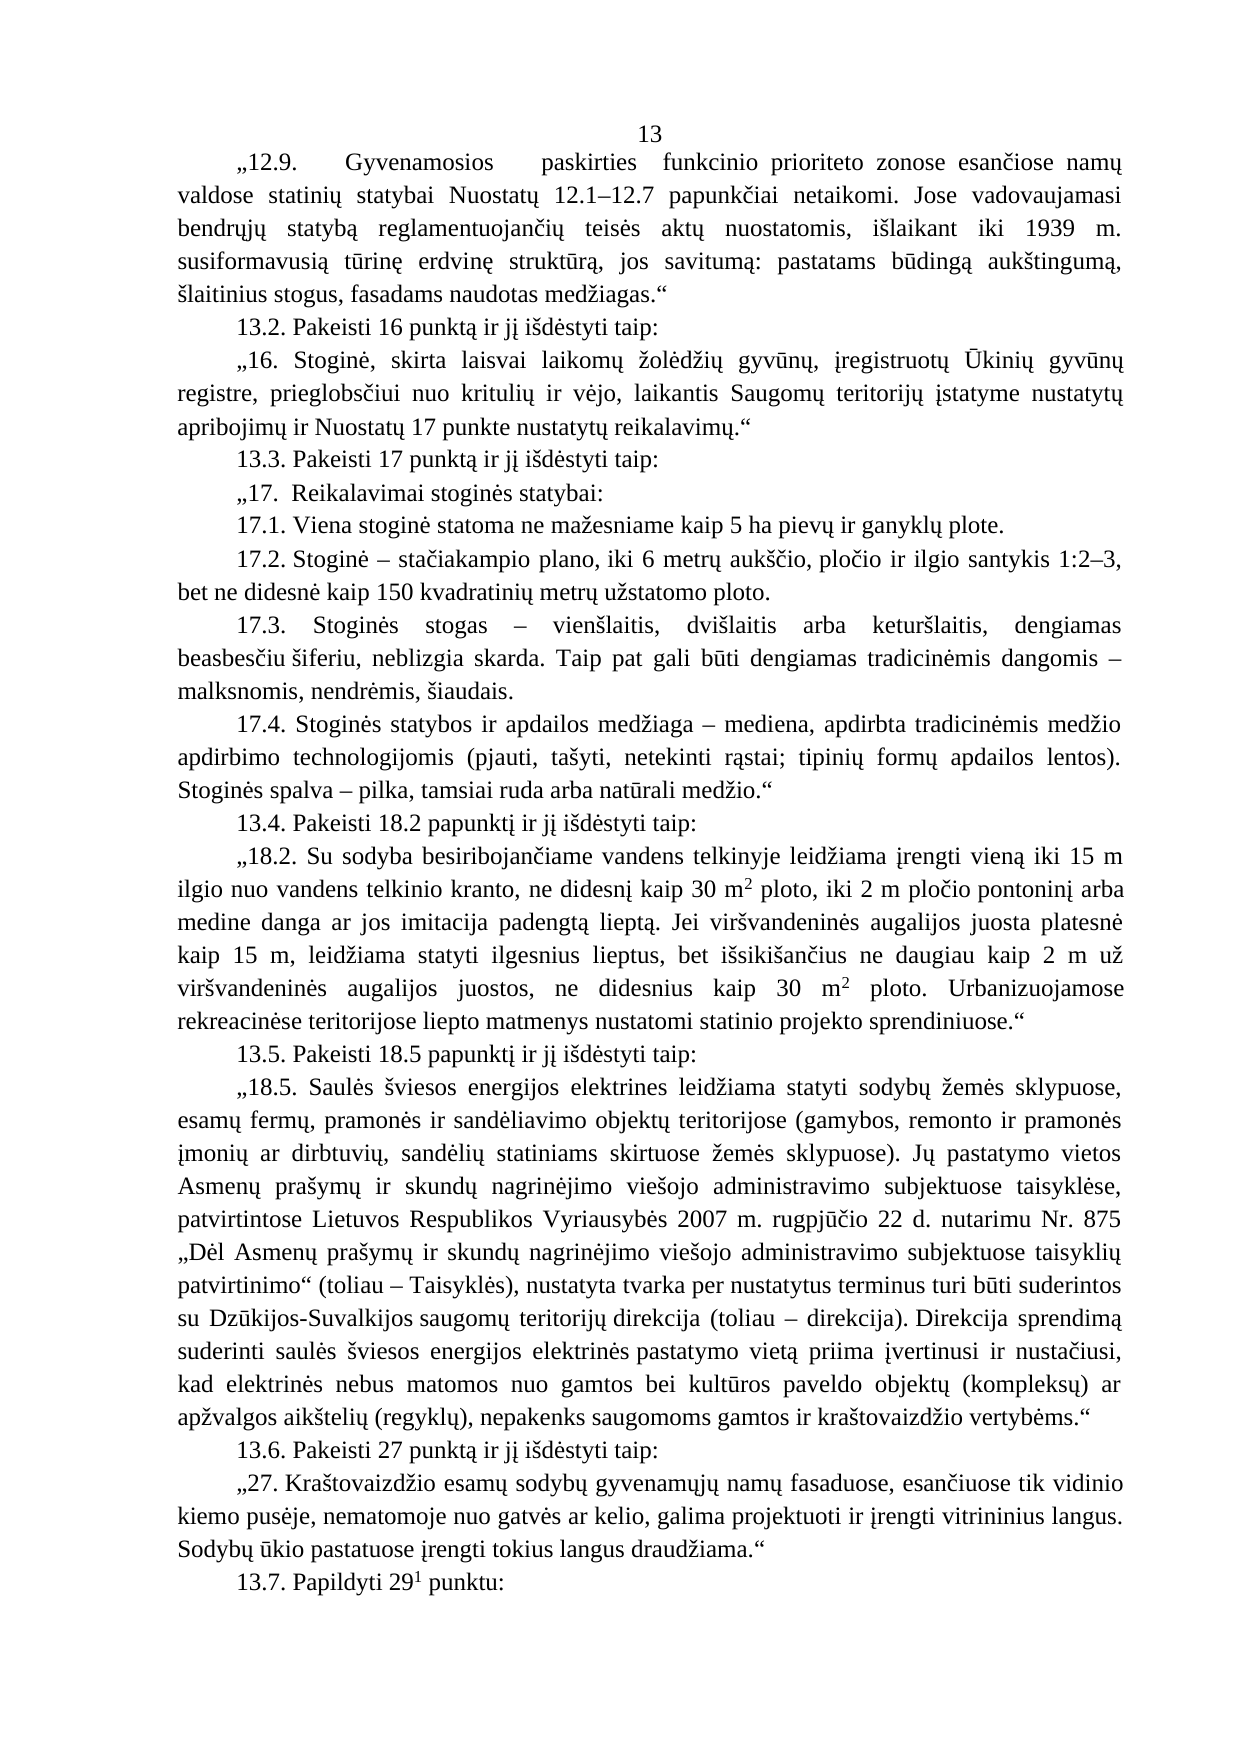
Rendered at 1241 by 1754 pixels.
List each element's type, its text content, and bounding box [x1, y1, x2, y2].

text „18.5. Saulės šviesos energijos elektrines leidžiama statyti sodybų žemės sklypuose, esamų fermų, pramonės ir sandėliavimo objektų teritorijose (gamybos, remonto ir pramonės įmonių ar dirbtuvių, sandėlių statiniams skirtuose žemės sklypuose). Jų pastatymo vietos Asmenų prašymų ir skundų nagrinėjimo viešojo administravimo subjektuose taisyklėse, patvirtintose Lietuvos Respublikos Vyriausybės 2007 m. rugpjūčio 22 d. nutarimu Nr. 875 „Dėl Asmenų prašymų ir skundų nagrinėjimo viešojo administravimo subjektuose taisyklių patvirtinimo“ (toliau – Taisyklės), nustatyta tvarka per nustatytus terminus turi būti suderintos su Dzūkijos-Suvalkijos saugomų teritorijų direkcija (toliau – direkcija). Direkcija sprendimą suderinti saulės šviesos energijos elektrinės pastatymo vietą priima įvertinusi ir nustačiusi, kad elektrinės nebus matomos nuo gamtos bei kultūros paveldo objektų (kompleksų) ar apžvalgos aikštelių (regyklų), nepakenks saugomoms gamtos ir kraštovaizdžio vertybėms.“ [177, 1072, 1122, 1431]
text „16. Stoginė, skirta laisvai laikomų žolėdžių gyvūnų, įregistruotų Ūkinių gyvūnų registre, prieglobsčiui nuo kritulių ir vėjo, laikantis Saugomų teritorijų įstatyme nustatytų apribojimų ir Nuostatų 17 punkte nustatytų reikalavimų.“ [177, 346, 1124, 440]
text 17.4. Stoginės statybos ir apdailos medžiaga – mediena, apdirbta tradicinėmis medžio apdirbimo technologijomis (pjauti, tašyti, netekinti rąstai; tipinių formų apdailos lentos). Stoginės spalva – pilka, tamsiai ruda arba natūrali medžio.“ [177, 709, 1122, 803]
text „17. Reikalavimai stoginės statybai: [177, 478, 1122, 506]
text 17.3. Stoginės stogas – vienšlaitis, dvišlaitis arba keturšlaitis, dengiamas beasbesčiu šiferiu, neblizgia skarda. Taip pat gali būti dengiamas tradicinėmis dangomis – malksnomis, nendrėmis, šiaudais. [177, 610, 1122, 704]
text „12.9. Gyvenamosios paskirties funkcinio prioriteto zonose esančiose namų valdose statinių statybai Nuostatų 12.1–12.7 papunkčiai netaikomi. Jose vadovaujamasi bendrųjų statybą reglamentuojančių teisės aktų nuostatomis, išlaikant iki 1939 m. susiformavusią tūrinę erdvinę struktūrą, jos savitumą: pastatams būdingą aukštingumą, šlaitinius stogus, fasadams naudotas medžiagas.“ [177, 147, 1122, 308]
text 13.6. Pakeisti 27 punktą ir jį išdėstyti taip: [177, 1435, 1124, 1464]
text 13.4. Pakeisti 18.2 papunktį ir jį išdėstyti taip: [177, 808, 1124, 837]
text 13.3. Pakeisti 17 punktą ir jį išdėstyti taip: [177, 444, 1122, 473]
text 13.2. Pakeisti 16 punktą ir jį išdėstyti taip: [177, 312, 1124, 341]
text 13.7. Papildyti 291 punktu: [177, 1567, 1124, 1596]
text 17.2. Stoginė – stačiakampio plano, iki 6 metrų aukščio, pločio ir ilgio santykis 1:2–3, bet ne didesnė kaip 150 kvadratinių metrų užstatomo ploto. [177, 544, 1122, 605]
text „27. Kraštovaizdžio esamų sodybų gyvenamųjų namų fasaduose, esančiuose tik vidinio kiemo pusėje, nematomoje nuo gatvės ar kelio, galima projektuoti ir įrengti vitrininius langus. Sodybų ūkio pastatuose įrengti tokius langus draudžiama.“ [177, 1468, 1124, 1563]
text „18.2. Su sodyba besiribojančiame vandens telkinyje leidžiama įrengti vieną iki 15 m ilgio nuo vandens telkinio kranto, ne didesnį kaip 30 m2 ploto, iki 2 m pločio pontoninį arba medine danga ar jos imitacija padengtą lieptą. Jei viršvandeninės augalijos juosta platesnė kaip 15 m, leidžiama statyti ilgesnius lieptus, bet išsikišančius ne daugiau kaip 2 m už viršvandeninės augalijos juostos, ne didesnius kaip 30 m2 ploto. Urbanizuojamose rekreacinėse teritorijose liepto matmenys nustatomi statinio projekto sprendiniuose.“ [177, 841, 1124, 1035]
text 13.5. Pakeisti 18.5 papunktį ir jį išdėstyti taip: [177, 1039, 1124, 1068]
text 17.1. Viena stoginė statoma ne mažesniame kaip 5 ha pievų ir ganyklų plote. [177, 511, 1122, 539]
